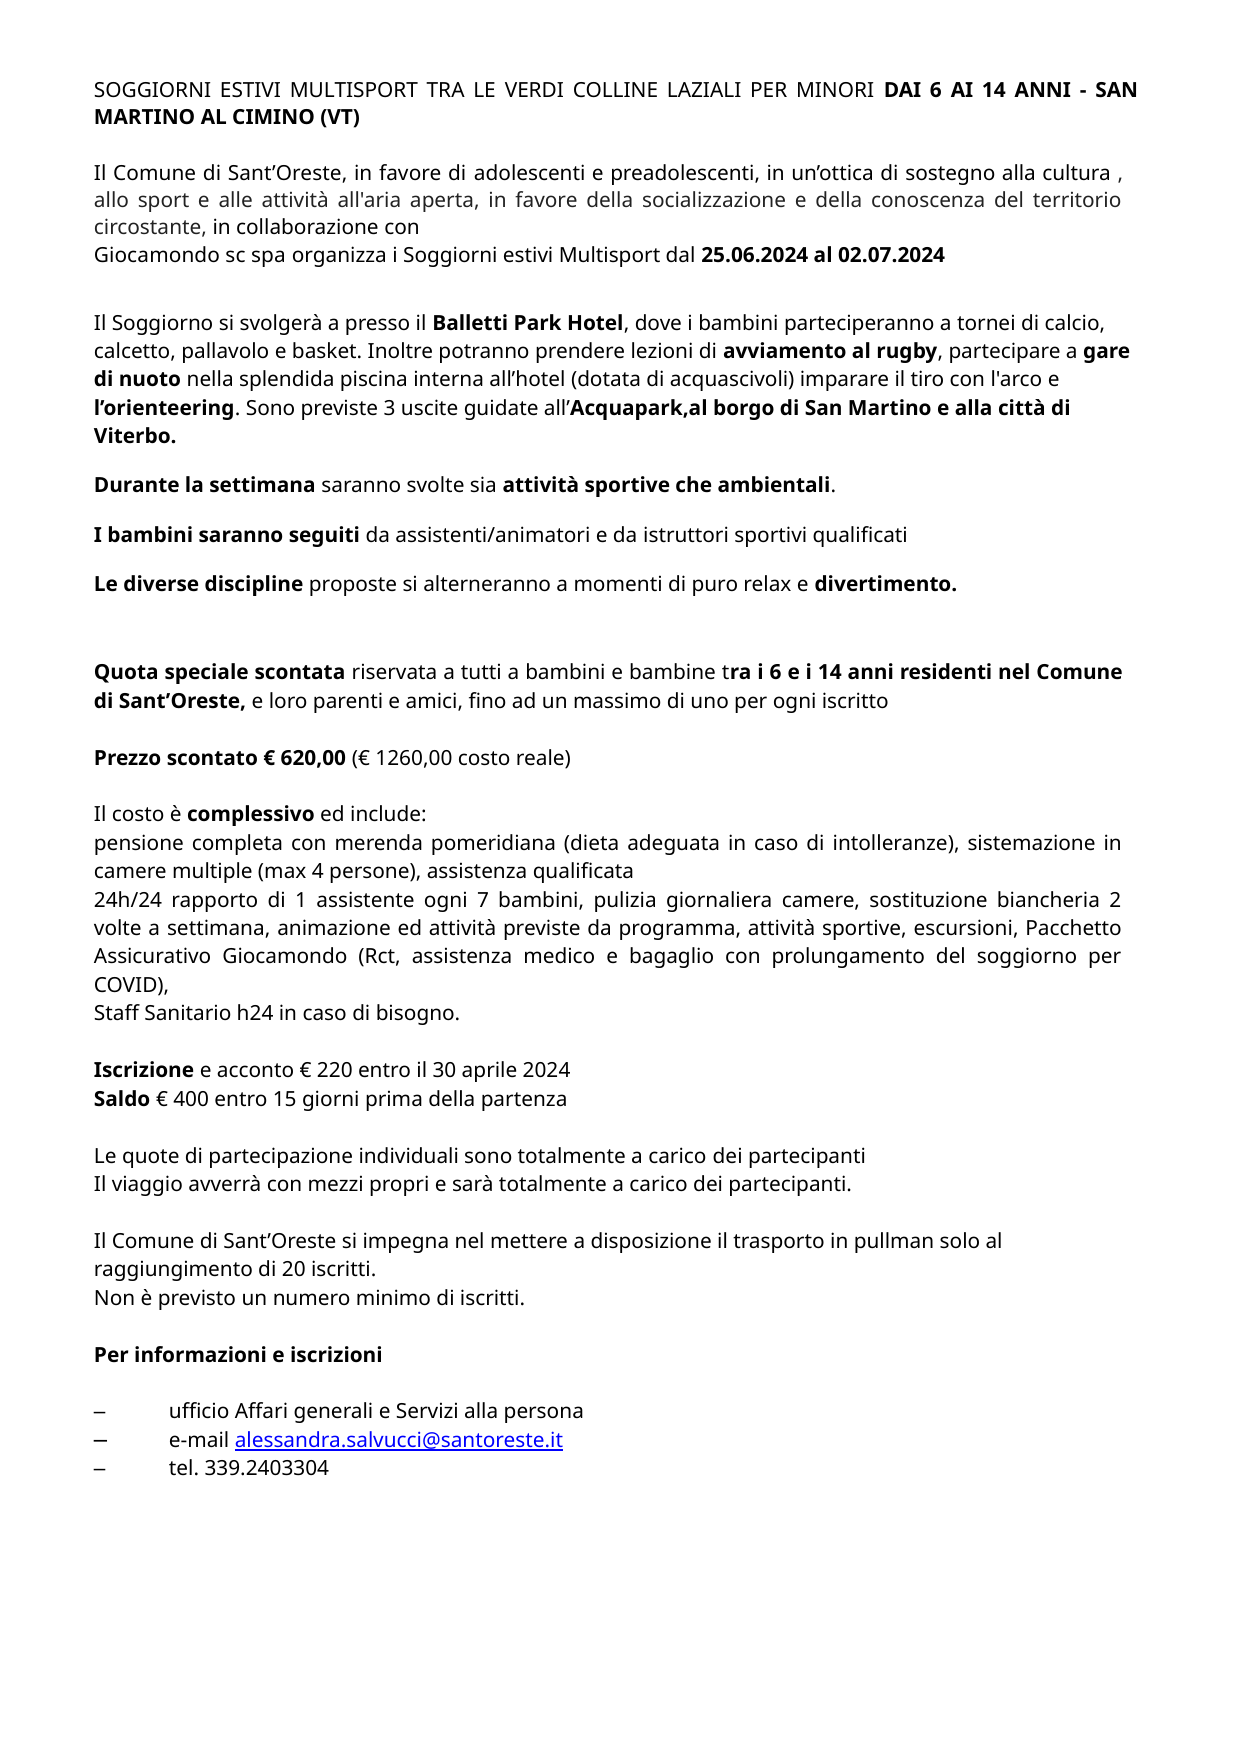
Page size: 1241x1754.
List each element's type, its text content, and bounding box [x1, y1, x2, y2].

list Le diverse discipline proposte si alterneranno a momenti di puro relax e divertimento. [94, 569, 1138, 598]
text Il viaggio avverrà con mezzi propri e sarà totalmente a carico dei partecipanti. [94, 1169, 1123, 1198]
text Staff Sanitario h24 in caso di bisogno. [94, 998, 1123, 1027]
subtitle SOGGIORNI ESTIVI MULTISPORT TRA LE VERDI COLLINE LAZIALI PER MINORI DAI 6 AI 14 ANNI - SAN MARTINO AL CIMINO (VT) [94, 76, 1138, 130]
text Il Comune di Sant’Oreste, in favore di adolescenti e preadolescenti, in un’ottica di sostegno alla cultura , allo sport e alle attività all'aria aperta, in favore della socializzazione e della conoscenza del territorio circostante, in collaborazione con [94, 158, 1123, 240]
text Il costo è complessivo ed include: [94, 799, 1123, 828]
list Il Soggiorno si svolgerà a presso il Balletti Park Hotel, dove i bambini parteciperanno a tornei di calcio, calcetto, pallavolo e basket. Inoltre potranno prendere lezioni di avviamento al rugby, partecipare a gare di nuoto nella splendida piscina interna all’hotel (dotata di acquascivoli) imparare il tiro con l'arco e l’orienteering. Sono previste 3 uscite guidate all’Acquapark,al borgo di San Martino e alla città di Viterbo. [94, 308, 1138, 450]
text pensione completa con merenda pomeridiana (dieta adeguata in caso di intolleranze), sistemazione in camere multiple (max 4 persone), assistenza qualificata [94, 828, 1123, 885]
list ufficio Affari generali e Servizi alla persona [94, 1397, 1123, 1425]
text Le quote di partecipazione individuali sono totalmente a carico dei partecipanti [94, 1141, 1123, 1169]
list Durante la settimana saranno svolte sia attività sportive che ambientali. [94, 471, 1138, 499]
list I bambini saranno seguiti da assistenti/animatori e da istruttori sportivi qualificati [94, 520, 1138, 548]
text Giocamondo sc spa organizza i Soggiorni estivi Multisport dal 25.06.2024 al 02.07.2024 [94, 240, 1123, 269]
list e-mail alessandra.salvucci@santoreste.it [94, 1425, 1123, 1453]
text Il Comune di Sant’Oreste si impegna nel mettere a disposizione il trasporto in pullman solo al raggiungimento di 20 iscritti. [94, 1226, 1138, 1283]
text Quota speciale scontata riservata a tutti a bambini e bambine tra i 6 e i 14 anni residenti nel Comune di Sant’Oreste, e loro parenti e amici, fino ad un massimo di uno per ogni iscritto [94, 657, 1123, 714]
text Saldo € 400 entro 15 giorni prima della partenza [94, 1084, 1123, 1112]
text Prezzo scontato € 620,00 (€ 1260,00 costo reale) [94, 743, 1123, 771]
text Per informazioni e iscrizioni [94, 1340, 1123, 1368]
list tel. 339.2403304 [94, 1453, 1123, 1482]
text 24h/24 rapporto di 1 assistente ogni 7 bambini, pulizia giornaliera camere, sostituzione biancheria 2 volte a settimana, animazione ed attività previste da programma, attività sportive, escursioni, Pacchetto Assicurativo Giocamondo (Rct, assistenza medico e bagaglio con prolungamento del soggiorno per COVID), [94, 885, 1123, 998]
text Iscrizione e acconto € 220 entro il 30 aprile 2024 [94, 1055, 1123, 1084]
text Non è previsto un numero minimo di iscritti. [94, 1283, 1138, 1311]
